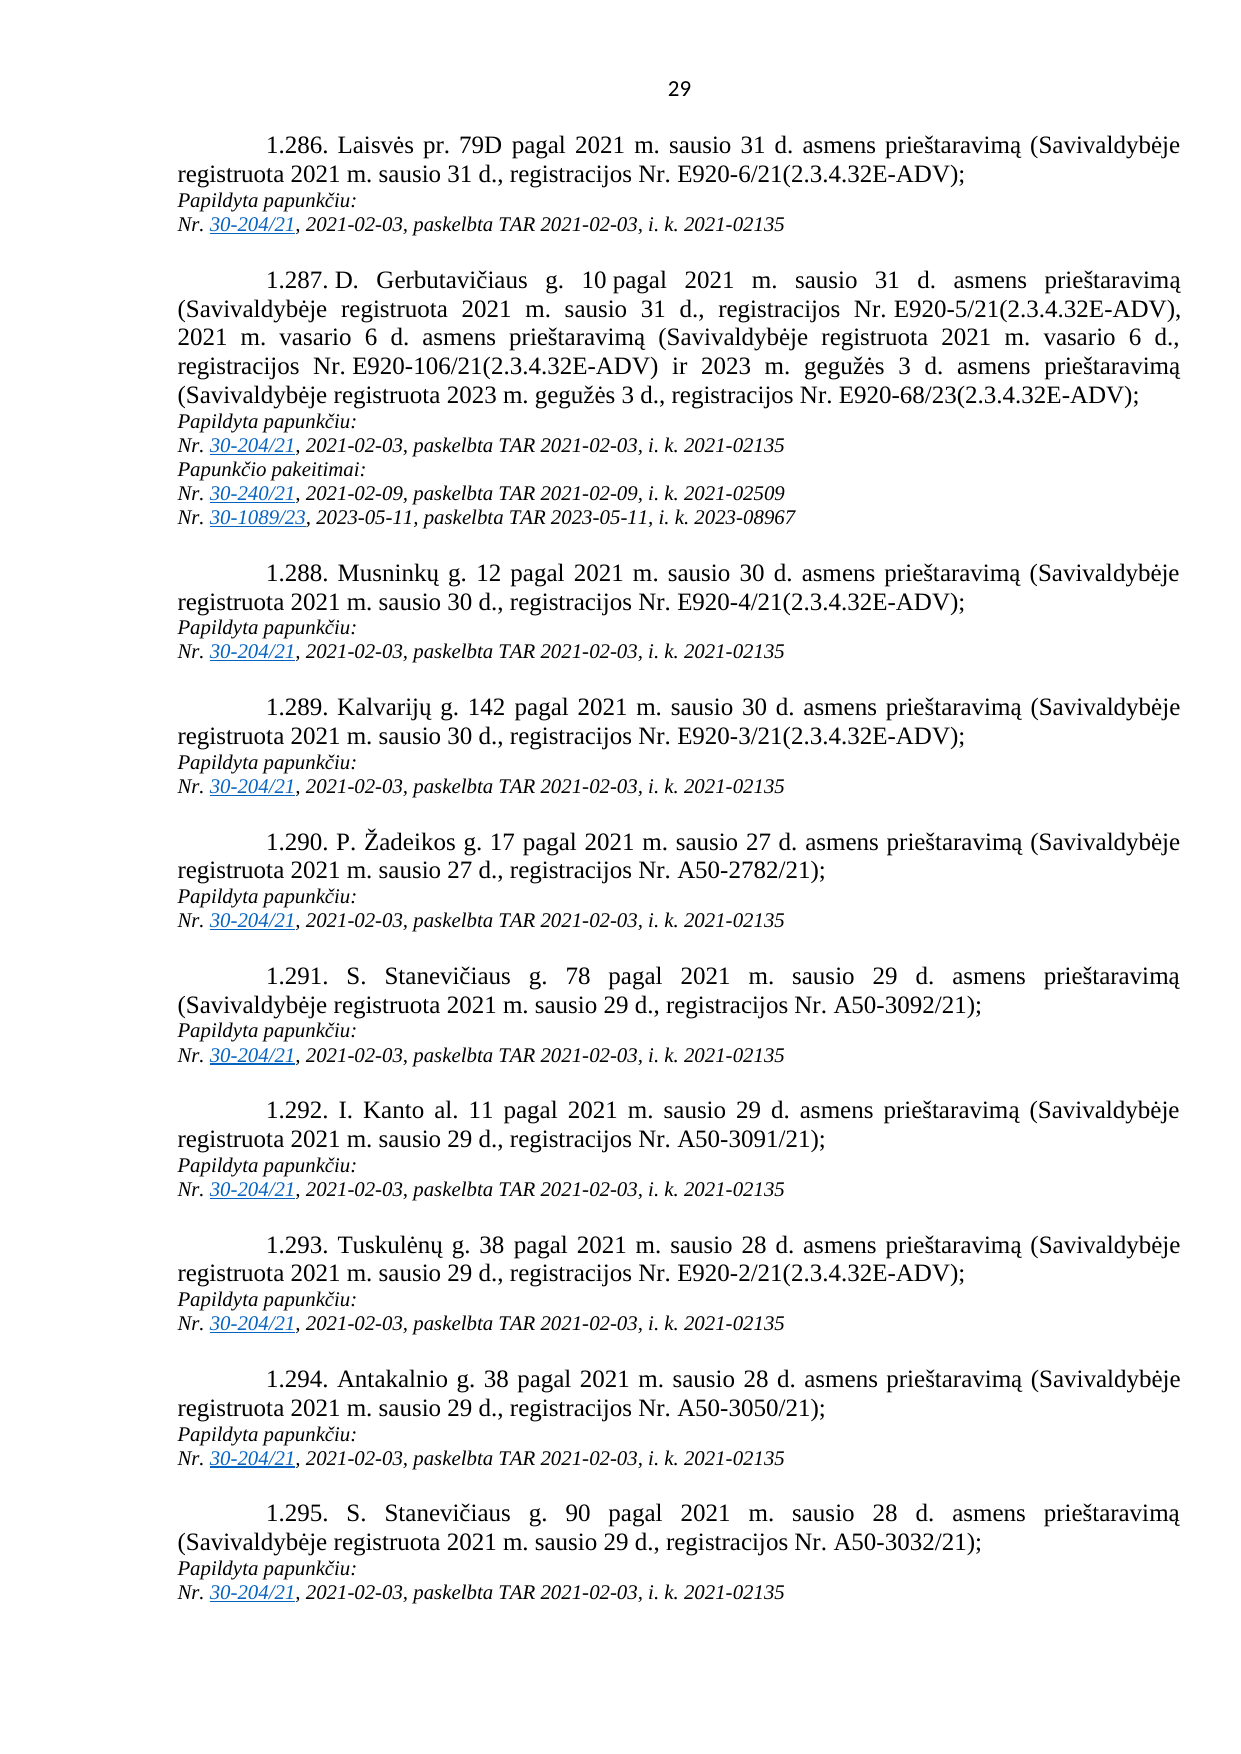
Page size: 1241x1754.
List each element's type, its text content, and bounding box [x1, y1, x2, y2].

text Papildyta papunkčiu: [177, 1153, 1181, 1177]
text Papildyta papunkčiu: [177, 884, 1181, 908]
text Papunkčio pakeitimai: [177, 457, 1181, 481]
text Papildyta papunkčiu: [177, 615, 1181, 639]
text Nr. 30-204/21, 2021-02-03, paskelbta TAR 2021-02-03, i. k. 2021-02135 [177, 1177, 1181, 1201]
text 1.293. Tuskulėnų g. 38 pagal 2021 m. sausio 28 d. asmens prieštaravimą (Savivaldybėje registruota 2021 m. sausio 29 d., registracijos Nr. E920-2/21(2.3.4.32E-ADV); [177, 1230, 1181, 1287]
text Nr. 30-204/21, 2021-02-03, paskelbta TAR 2021-02-03, i. k. 2021-02135 [177, 1042, 1181, 1067]
text Nr. 30-204/21, 2021-02-03, paskelbta TAR 2021-02-03, i. k. 2021-02135 [177, 212, 1181, 236]
text 1.286. Laisvės pr. 79D pagal 2021 m. sausio 31 d. asmens prieštaravimą (Savivaldybėje registruota 2021 m. sausio 31 d., registracijos Nr. E920-6/21(2.3.4.32E-ADV); [177, 131, 1181, 188]
text 1.294. Antakalnio g. 38 pagal 2021 m. sausio 28 d. asmens prieštaravimą (Savivaldybėje registruota 2021 m. sausio 29 d., registracijos Nr. A50-3050/21); [177, 1364, 1181, 1422]
text Nr. 30-204/21, 2021-02-03, paskelbta TAR 2021-02-03, i. k. 2021-02135 [177, 1580, 1181, 1604]
text Papildyta papunkčiu: [177, 750, 1181, 774]
text Nr. 30-204/21, 2021-02-03, paskelbta TAR 2021-02-03, i. k. 2021-02135 [177, 639, 1181, 663]
text 1.288. Musninkų g. 12 pagal 2021 m. sausio 30 d. asmens prieštaravimą (Savivaldybėje registruota 2021 m. sausio 30 d., registracijos Nr. E920-4/21(2.3.4.32E-ADV); [177, 558, 1181, 615]
text Papildyta papunkčiu: [177, 1422, 1181, 1446]
text 1.292. I. Kanto al. 11 pagal 2021 m. sausio 29 d. asmens prieštaravimą (Savivaldybėje registruota 2021 m. sausio 29 d., registracijos Nr. A50-3091/21); [177, 1095, 1181, 1153]
text 1.289. Kalvarijų g. 142 pagal 2021 m. sausio 30 d. asmens prieštaravimą (Savivaldybėje registruota 2021 m. sausio 30 d., registracijos Nr. E920-3/21(2.3.4.32E-ADV); [177, 692, 1181, 750]
text 1.290. P. Žadeikos g. 17 pagal 2021 m. sausio 27 d. asmens prieštaravimą (Savivaldybėje registruota 2021 m. sausio 27 d., registracijos Nr. A50-2782/21); [177, 827, 1181, 884]
text Nr. 30-204/21, 2021-02-03, paskelbta TAR 2021-02-03, i. k. 2021-02135 [177, 1446, 1181, 1470]
text Papildyta papunkčiu: [177, 1018, 1181, 1042]
text Papildyta papunkčiu: [177, 1556, 1181, 1580]
text Nr. 30-204/21, 2021-02-03, paskelbta TAR 2021-02-03, i. k. 2021-02135 [177, 774, 1181, 798]
text Nr. 30-204/21, 2021-02-03, paskelbta TAR 2021-02-03, i. k. 2021-02135 [177, 908, 1181, 932]
text 1.291. S. Stanevičiaus g. 78 pagal 2021 m. sausio 29 d. asmens prieštaravimą (Savivaldybėje registruota 2021 m. sausio 29 d., registracijos Nr. A50-3092/21); [177, 961, 1181, 1018]
text Nr. 30-204/21, 2021-02-03, paskelbta TAR 2021-02-03, i. k. 2021-02135 [177, 1311, 1181, 1335]
text Nr. 30-1089/23, 2023-05-11, paskelbta TAR 2023-05-11, i. k. 2023-08967 [177, 505, 1181, 529]
text Papildyta papunkčiu: [177, 409, 1181, 433]
text Papildyta papunkčiu: [177, 188, 1181, 212]
text Nr. 30-240/21, 2021-02-09, paskelbta TAR 2021-02-09, i. k. 2021-02509 [177, 481, 1181, 505]
text Nr. 30-204/21, 2021-02-03, paskelbta TAR 2021-02-03, i. k. 2021-02135 [177, 433, 1181, 457]
text Papildyta papunkčiu: [177, 1287, 1181, 1311]
text 1.287. D. Gerbutavičiaus g. 10 pagal 2021 m. sausio 31 d. asmens prieštaravimą (Savivaldybėje registruota 2021 m. sausio 31 d., registracijos Nr. E920-5/21(2.3.4.32E-ADV), 2021 m. vasario 6 d. asmens prieštaravimą (Savivaldybėje registruota 2021 m. vasario 6 d., registracijos Nr. E920-106/21(2.3.4.32E-ADV) ir 2023 m. gegužės 3 d. asmens prieštaravimą (Savivaldybėje registruota 2023 m. gegužės 3 d., registracijos Nr. E920-68/23(2.3.4.32E-ADV); [177, 265, 1181, 409]
text 1.295. S. Stanevičiaus g. 90 pagal 2021 m. sausio 28 d. asmens prieštaravimą (Savivaldybėje registruota 2021 m. sausio 29 d., registracijos Nr. A50-3032/21); [177, 1498, 1181, 1556]
